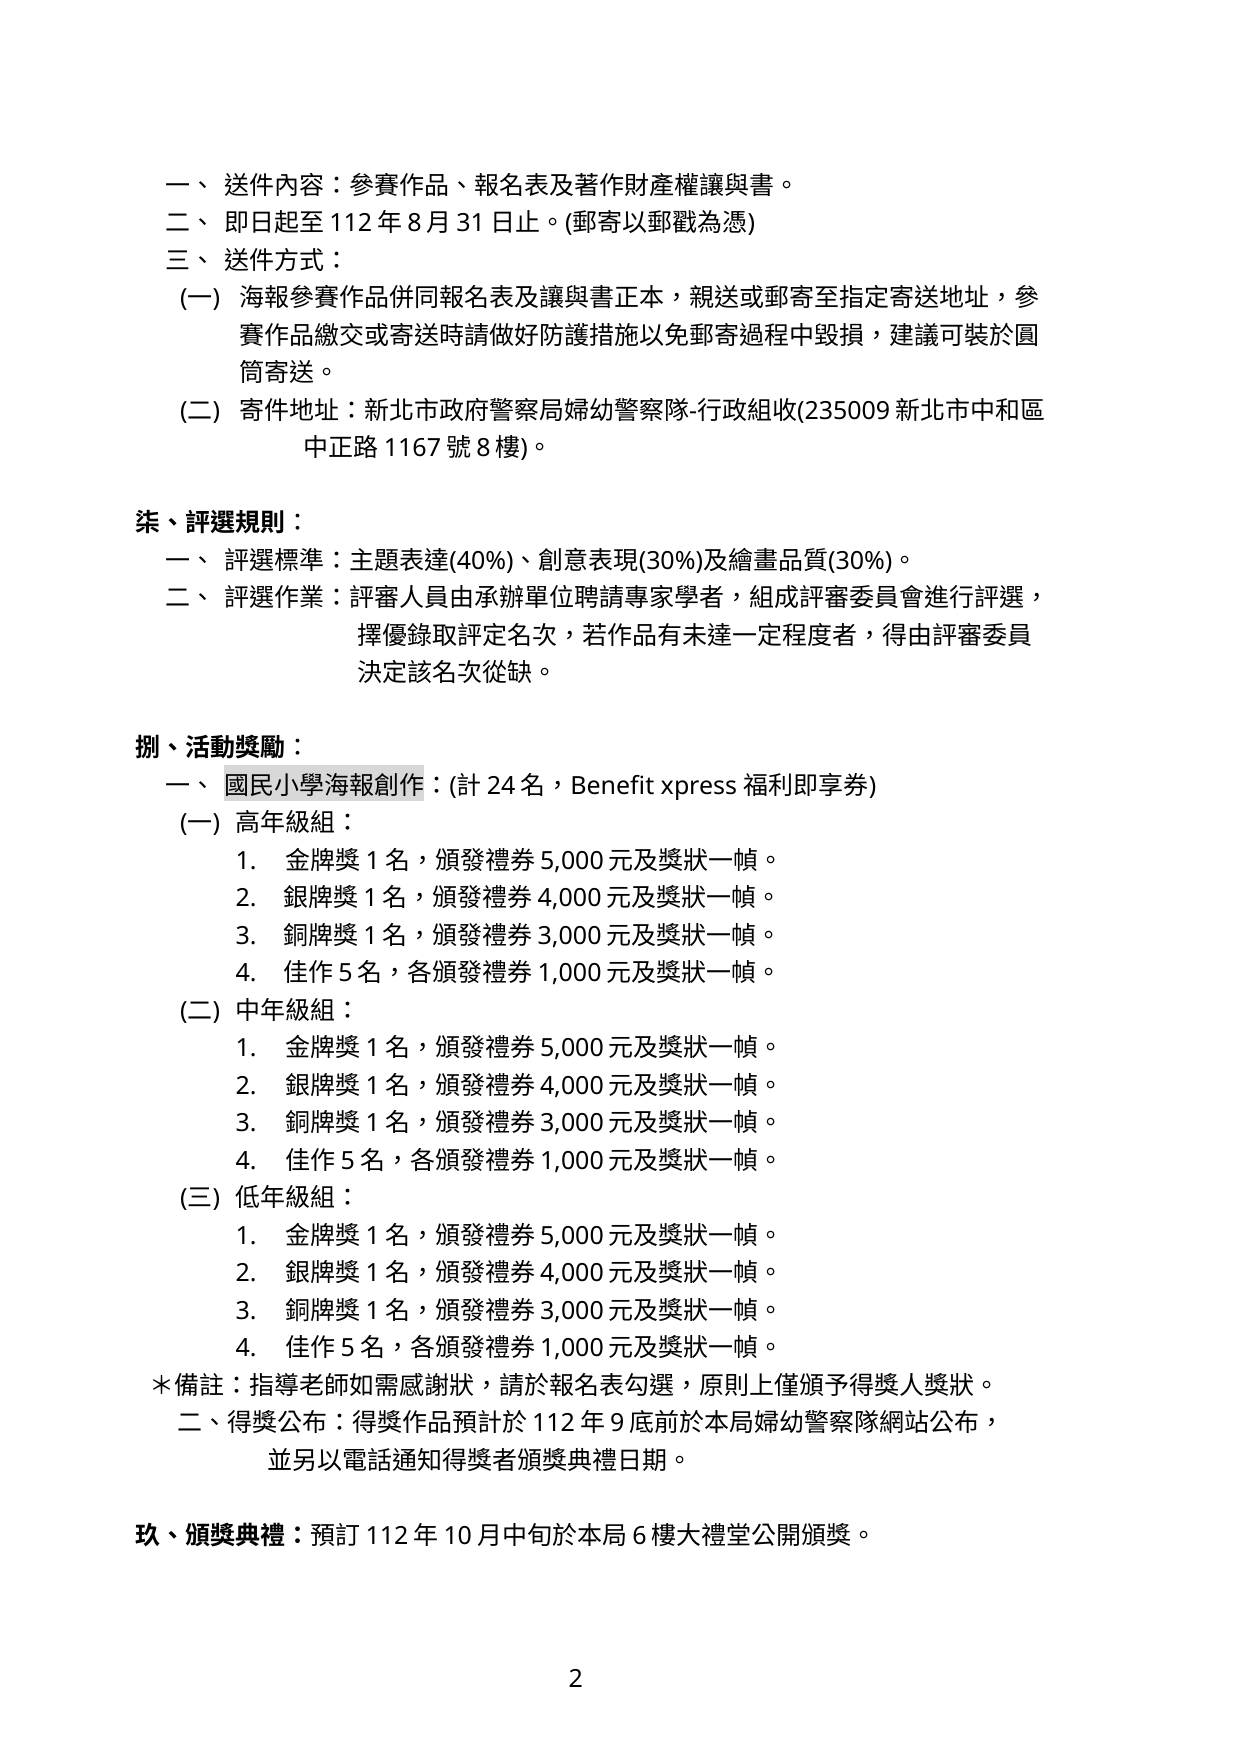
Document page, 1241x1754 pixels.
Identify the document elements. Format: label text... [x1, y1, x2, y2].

list 評選標準：主題表達(40%)、創意表現(30%)及繪畫品質(30%)。 [165, 539, 1053, 577]
list 佳作5名，各頒發禮券1,000元及獎狀一幀。 [235, 1327, 1053, 1364]
list 銅牌獎1名，頒發禮券3,000元及獎狀一幀。 [235, 1102, 1053, 1139]
list 銀牌獎1名，頒發禮券4,000元及獎狀一幀。 [235, 1252, 1053, 1289]
list 國民小學海報創作：(計24名，Benefit xpress 福利即享券) [165, 764, 1053, 802]
list 二、得獎公布：得獎作品預計於112年9底前於本局婦幼警察隊網站公布， [177, 1402, 1053, 1439]
list 佳作5名，各頒發禮券1,000元及獎狀一幀。 [235, 1139, 1053, 1177]
list 金牌獎1名，頒發禮券5,000元及獎狀一幀。 [235, 1027, 1053, 1064]
list 金牌獎1名，頒發禮券5,000元及獎狀一幀。 [235, 1214, 1053, 1252]
list 海報參賽作品併同報名表及讓與書正本，親送或郵寄至指定寄送地址，參賽作品繳交或寄送時請做好防護措施以免郵寄過程中毀損，建議可裝於圓筒寄送。 [180, 277, 1053, 389]
list 並另以電話通知得獎者頒獎典禮日期。 [177, 1439, 1053, 1477]
list 高年級組： [180, 802, 1053, 839]
list 即日起至112年8月31日止。(郵寄以郵戳為憑) [165, 202, 1053, 239]
text 玖、頒獎典禮：預訂112年10月中旬於本局6樓大禮堂公開頒獎。 [135, 1514, 1053, 1552]
list 評選作業：評審人員由承辦單位聘請專家學者，組成評審委員會進行評選，擇優錄取評定名次，若作品有未達一定程度者，得由評審委員決定該名次從缺。 [165, 577, 1053, 689]
list 中年級組： [180, 989, 1053, 1027]
list 送件內容：參賽作品、報名表及著作財產權讓與書。 [165, 164, 1053, 202]
list 低年級組： [180, 1177, 1053, 1214]
list 銅牌獎1名，頒發禮券3,000元及獎狀一幀。 [235, 1289, 1053, 1327]
list 中正路1167號8樓)。 [180, 427, 1053, 464]
list 佳作5名，各頒發禮券1,000元及獎狀一幀。 [235, 952, 1053, 989]
text ＊備註：指導老師如需感謝狀，請於報名表勾選，原則上僅頒予得獎人獎狀。 [129, 1364, 1053, 1402]
list 銀牌獎1名，頒發禮券4,000元及獎狀一幀。 [235, 877, 1053, 914]
list 寄件地址：新北市政府警察局婦幼警察隊-行政組收(235009新北市中和區 [180, 389, 1053, 427]
list 銀牌獎1名，頒發禮券4,000元及獎狀一幀。 [235, 1064, 1053, 1102]
text 捌、活動獎勵： [135, 727, 1053, 764]
list 金牌獎1名，頒發禮券5,000元及獎狀一幀。 [235, 839, 1053, 877]
list 銅牌獎1名，頒發禮券3,000元及獎狀一幀。 [235, 914, 1053, 952]
list 送件方式： [165, 239, 1053, 277]
text 柒、評選規則： [135, 502, 1053, 539]
